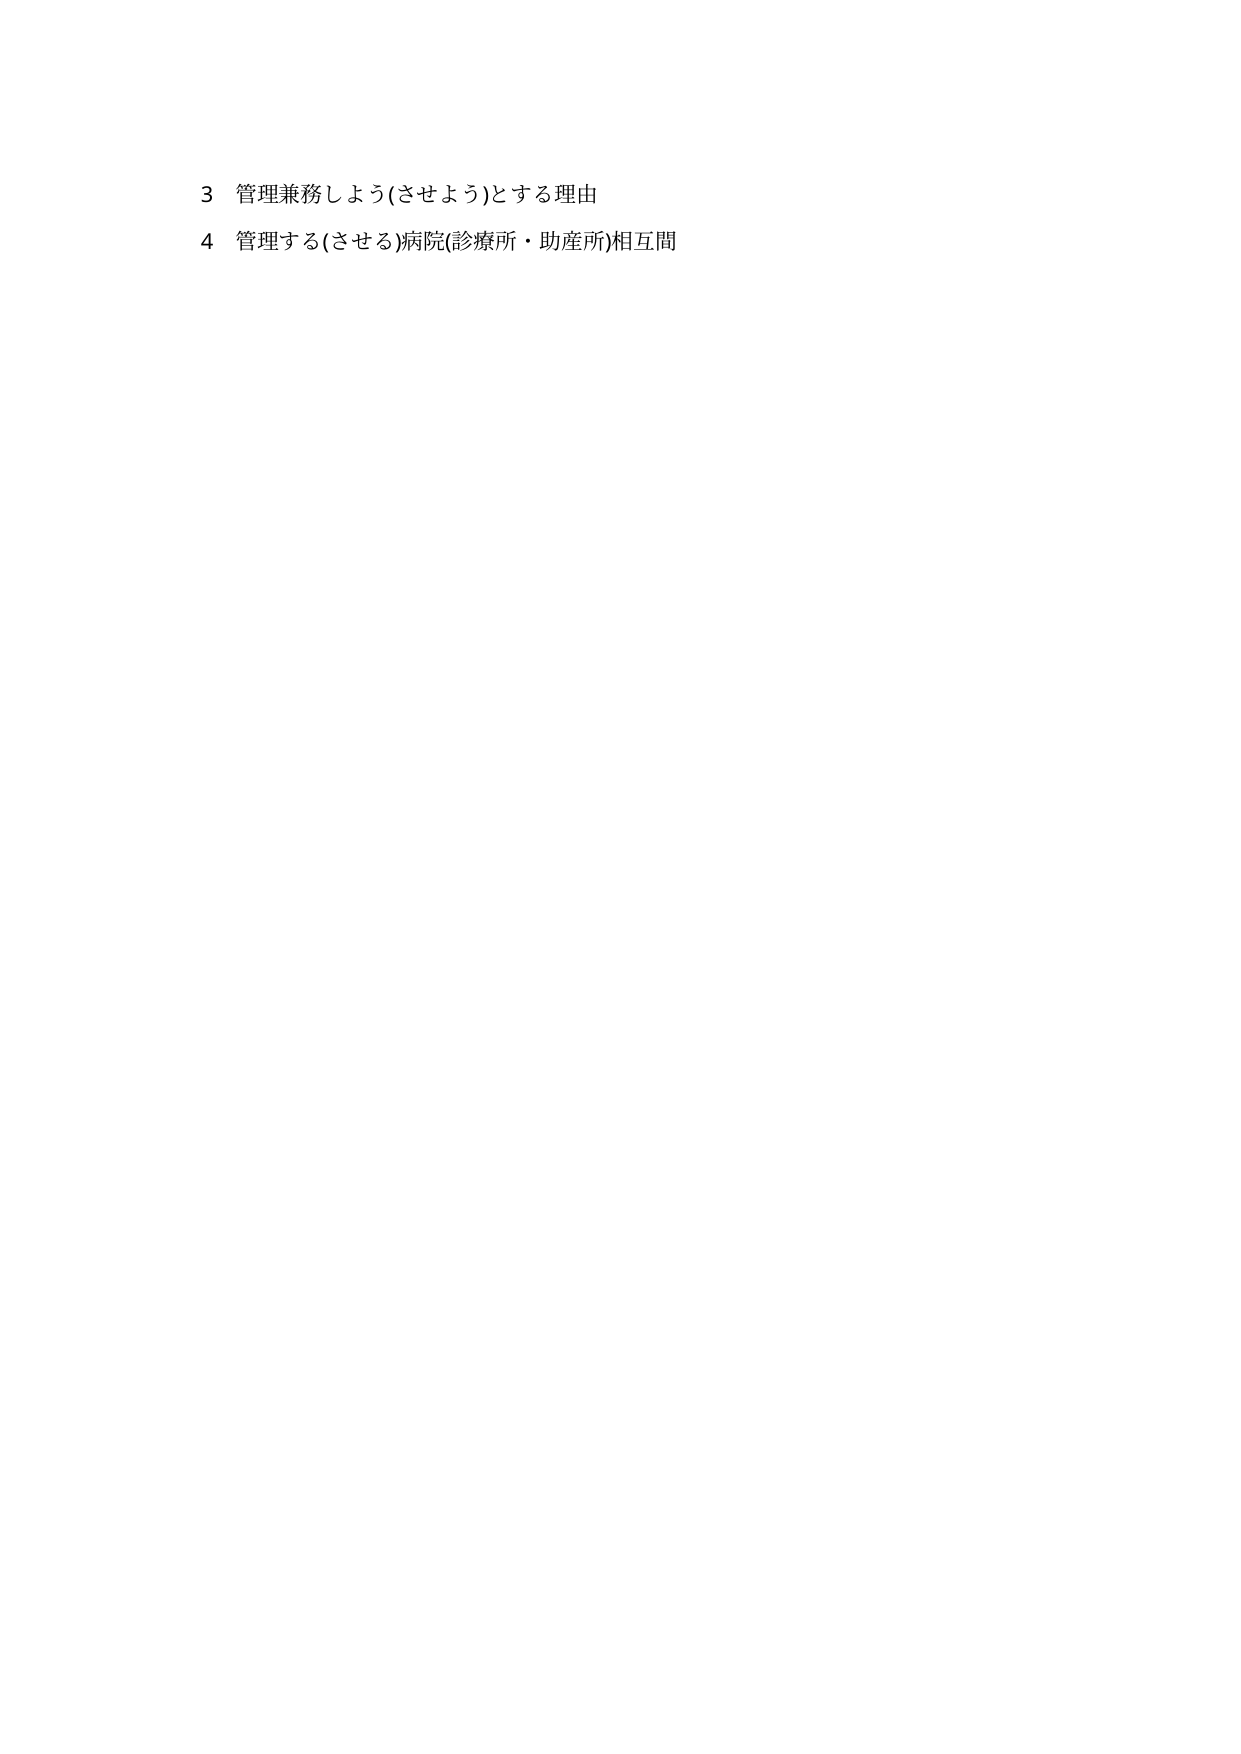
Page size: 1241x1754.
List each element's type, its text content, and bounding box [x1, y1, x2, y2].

text 4 管理する(させる)病院(診療所・助産所)相互間 [177, 224, 1063, 256]
text 3 管理兼務しよう(させよう)とする理由 [177, 177, 1063, 209]
